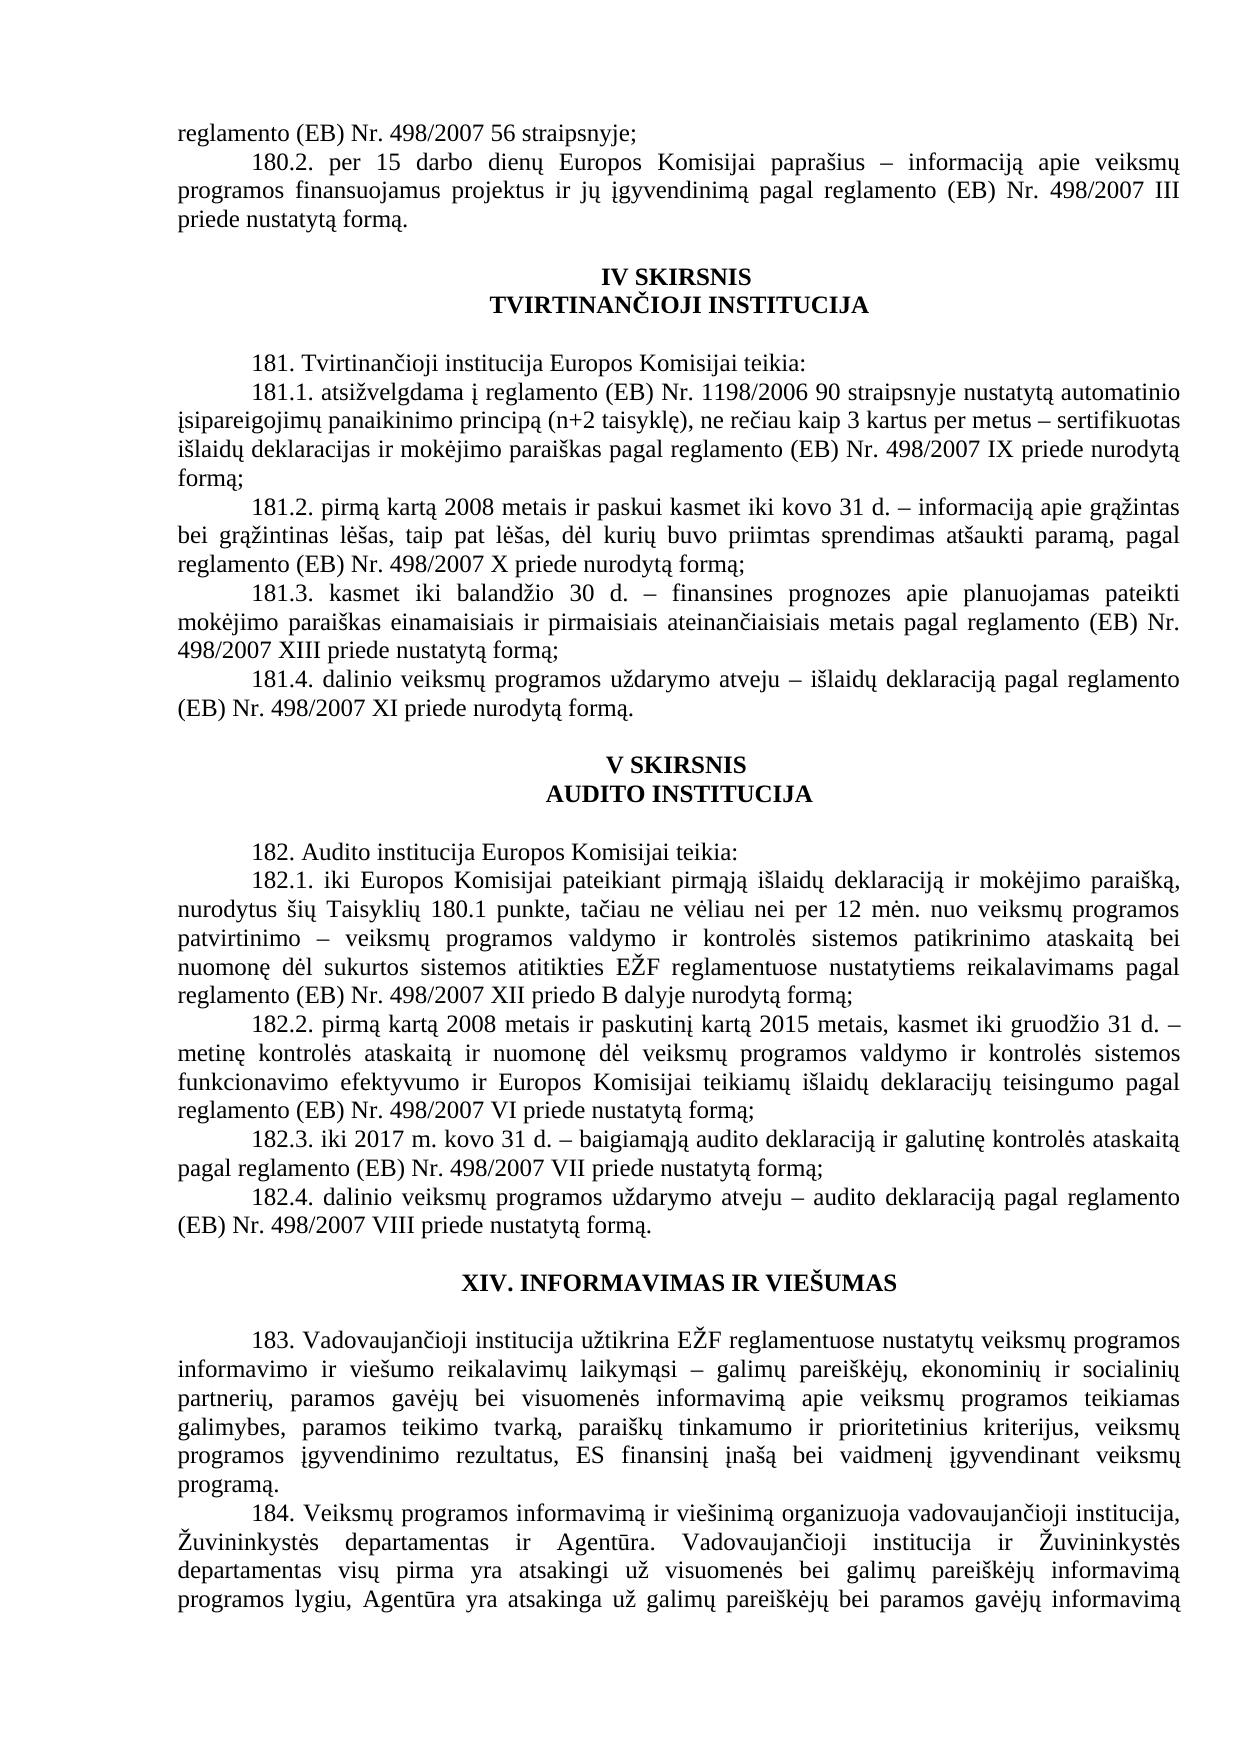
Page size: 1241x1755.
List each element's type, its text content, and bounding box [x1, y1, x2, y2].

text 184. Veiksmų programos informavimą ir viešinimą organizuoja vadovaujančioji institucija, Žuvininkystės departamentas ir Agentūra. Vadovaujančioji institucija ir Žuvininkystės departamentas visų pirma yra atsakingi už visuomenės bei galimų pareiškėjų informavimą programos lygiu, Agentūra yra atsakinga už galimų pareiškėjų bei paramos gavėjų informavimą [177, 1498, 1181, 1613]
text AUDITO INSTITUCIJA [177, 779, 1181, 808]
text 182.1. iki Europos Komisijai pateikiant pirmąją išlaidų deklaraciją ir mokėjimo paraišką, nurodytus šių Taisyklių 180.1 punkte, tačiau ne vėliau nei per 12 mėn. nuo veiksmų programos patvirtinimo – veiksmų programos valdymo ir kontrolės sistemos patikrinimo ataskaitą bei nuomonę dėl sukurtos sistemos atitikties EŽF reglamentuose nustatytiems reikalavimams pagal reglamento (EB) Nr. 498/2007 XII priedo B dalyje nurodytą formą; [177, 866, 1181, 1009]
text IV SKIRSNIS [177, 262, 1181, 291]
text 182.3. iki 2017 m. kovo 31 d. – baigiamąją audito deklaraciją ir galutinę kontrolės ataskaitą pagal reglamento (EB) Nr. 498/2007 VII priede nustatytą formą; [177, 1124, 1181, 1182]
text V SKIRSNIS [177, 751, 1181, 779]
text 181.2. pirmą kartą 2008 metais ir paskui kasmet iki kovo 31 d. – informaciją apie grąžintas bei grąžintinas lėšas, taip pat lėšas, dėl kurių buvo priimtas sprendimas atšaukti paramą, pagal reglamento (EB) Nr. 498/2007 X priede nurodytą formą; [177, 492, 1181, 578]
text reglamento (EB) Nr. 498/2007 56 straipsnyje; [177, 118, 1181, 147]
text 182.4. dalinio veiksmų programos uždarymo atveju – audito deklaraciją pagal reglamento (EB) Nr. 498/2007 VIII priede nustatytą formą. [177, 1182, 1181, 1239]
text 182.2. pirmą kartą 2008 metais ir paskutinį kartą 2015 metais, kasmet iki gruodžio 31 d. – metinę kontrolės ataskaitą ir nuomonę dėl veiksmų programos valdymo ir kontrolės sistemos funkcionavimo efektyvumo ir Europos Komisijai teikiamų išlaidų deklaracijų teisingumo pagal reglamento (EB) Nr. 498/2007 VI priede nustatytą formą; [177, 1009, 1181, 1124]
text 180.2. per 15 darbo dienų Europos Komisijai paprašius – informaciją apie veiksmų programos finansuojamus projektus ir jų įgyvendinimą pagal reglamento (EB) Nr. 498/2007 III priede nustatytą formą. [177, 147, 1181, 233]
text 181.4. dalinio veiksmų programos uždarymo atveju – išlaidų deklaraciją pagal reglamento (EB) Nr. 498/2007 XI priede nurodytą formą. [177, 664, 1181, 722]
text 181. Tvirtinančioji institucija Europos Komisijai teikia: [177, 348, 1181, 377]
text 181.1. atsižvelgdama į reglamento (EB) Nr. 1198/2006 90 straipsnyje nustatytą automatinio įsipareigojimų panaikinimo principą (n+2 taisyklę), ne rečiau kaip 3 kartus per metus – sertifikuotas išlaidų deklaracijas ir mokėjimo paraiškas pagal reglamento (EB) Nr. 498/2007 IX priede nurodytą formą; [177, 377, 1181, 492]
text 181.3. kasmet iki balandžio 30 d. – finansines prognozes apie planuojamas pateikti mokėjimo paraiškas einamaisiais ir pirmaisiais ateinančiaisiais metais pagal reglamento (EB) Nr. 498/2007 XIII priede nustatytą formą; [177, 578, 1181, 664]
text XIV. INFORMAVIMAS IR VIEŠUMAS [177, 1268, 1181, 1297]
text TVIRTINANČIOJI INSTITUCIJA [177, 291, 1181, 319]
text 183. Vadovaujančioji institucija užtikrina EŽF reglamentuose nustatytų veiksmų programos informavimo ir viešumo reikalavimų laikymąsi – galimų pareiškėjų, ekonominių ir socialinių partnerių, paramos gavėjų bei visuomenės informavimą apie veiksmų programos teikiamas galimybes, paramos teikimo tvarką, paraiškų tinkamumo ir prioritetinius kriterijus, veiksmų programos įgyvendinimo rezultatus, ES finansinį įnašą bei vaidmenį įgyvendinant veiksmų programą. [177, 1326, 1181, 1498]
text 182. Audito institucija Europos Komisijai teikia: [177, 837, 1181, 866]
